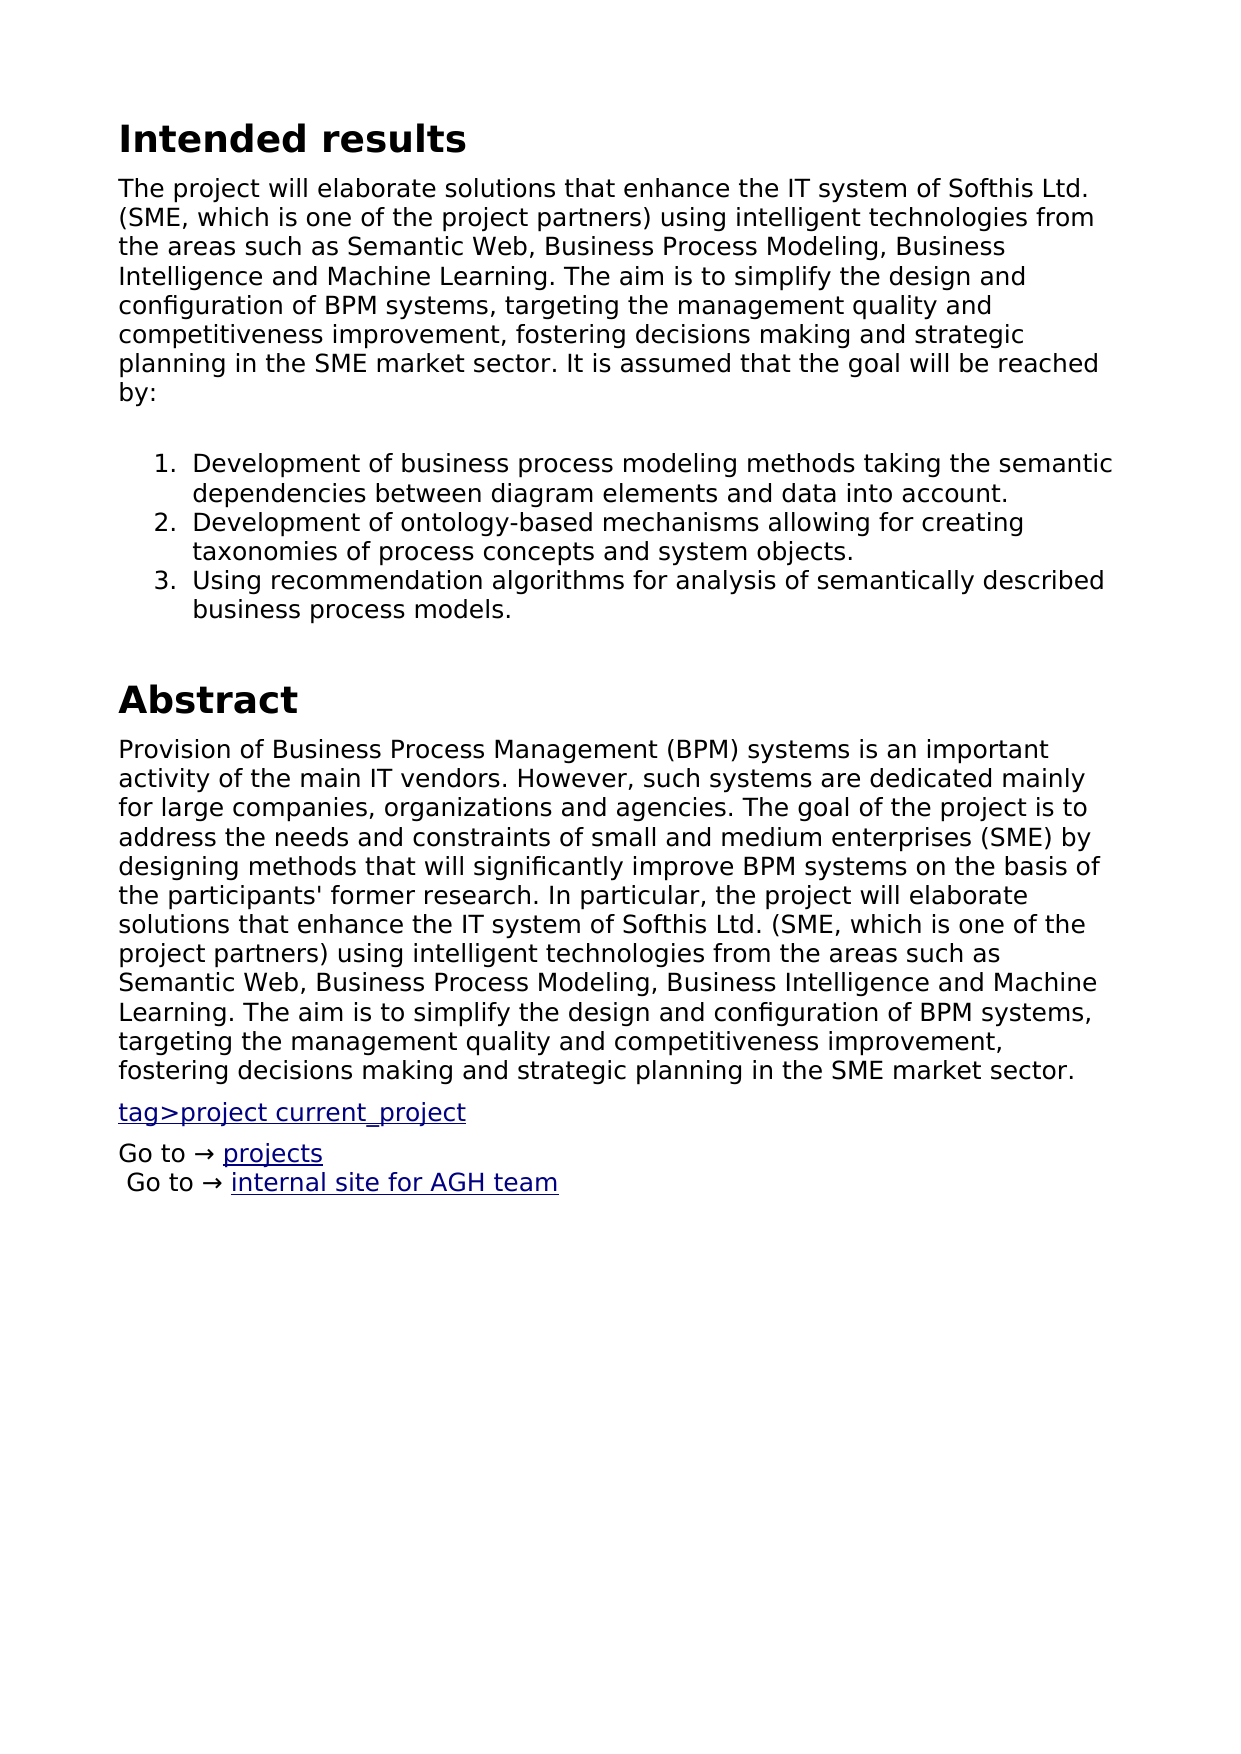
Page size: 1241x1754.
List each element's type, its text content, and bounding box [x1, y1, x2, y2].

list Using recommendation algorithms for analysis of semantically described business process models. [177, 566, 1122, 624]
list Development of ontology-based mechanisms allowing for creating taxonomies of process concepts and system objects. [177, 508, 1122, 566]
text tag>project current_project [118, 1098, 1122, 1127]
text Provision of Business Process Management (BPM) systems is an important activity of the main IT vendors. However, such systems are dedicated mainly for large companies, organizations and agencies. The goal of the project is to address the needs and constraints of small and medium enterprises (SME) by designing methods that will significantly improve BPM systems on the basis of the participants' former research. In particular, the project will elaborate solutions that enhance the IT system of Softhis Ltd. (SME, which is one of the project partners) using intelligent technologies from the areas such as Semantic Web, Business Process Modeling, Business Intelligence and Machine Learning. The aim is to simplify the design and configuration of BPM systems, targeting the management quality and competitiveness improvement, fostering decisions making and strategic planning in the SME market sector. [118, 735, 1122, 1085]
text The project will elaborate solutions that enhance the IT system of Softhis Ltd. (SME, which is one of the project partners) using intelligent technologies from the areas such as Semantic Web, Business Process Modeling, Business Intelligence and Machine Learning. The aim is to simplify the design and configuration of BPM systems, targeting the management quality and competitiveness improvement, fostering decisions making and strategic planning in the SME market sector. It is assumed that the goal will be reached by: [118, 174, 1122, 408]
subtitle Abstract [118, 679, 1122, 723]
subtitle Intended results [118, 118, 1122, 162]
list Development of business process modeling methods taking the semantic dependencies between diagram elements and data into account. [177, 449, 1122, 508]
text Go to → projects Go to → internal site for AGH team [118, 1139, 1122, 1198]
